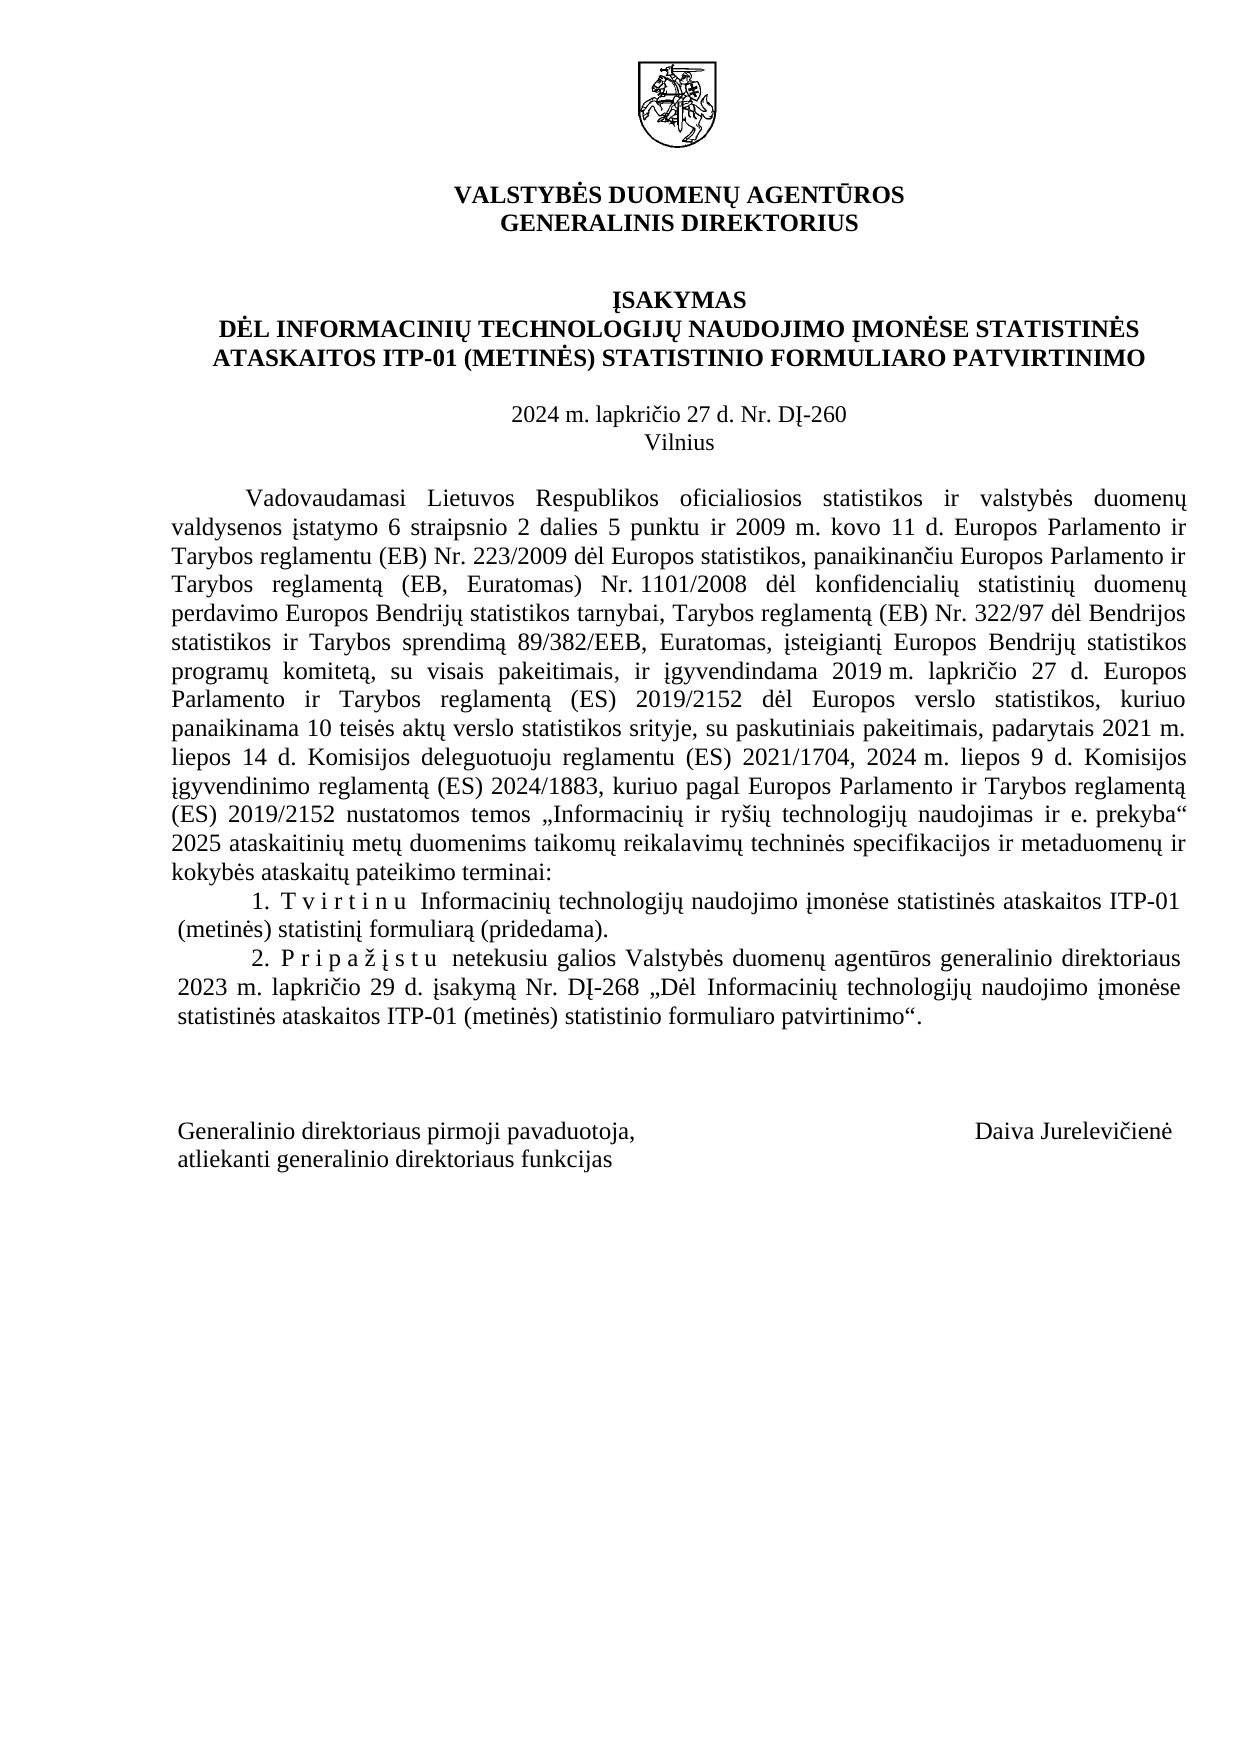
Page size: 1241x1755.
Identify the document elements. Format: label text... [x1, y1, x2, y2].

text DĖL INFORMACINIŲ TECHNOLOGIJŲ NAUDOJIMO ĮMONĖSE STATISTINĖS ATASKAITOS ITP-01 (METINĖS) STATISTINIO FORMULIARO PATVIRTINIMO [177, 314, 1181, 372]
text Generalinio direktoriaus pirmoji pavaduotoja, Daiva Jurelevičienė [177, 1116, 1240, 1144]
text GENERALINIS DIREKTORIUS [177, 208, 1181, 237]
subtitle Vilnius [177, 428, 1181, 456]
text Vadovaudamasi Lietuvos Respublikos oficialiosios statistikos ir valstybės duomenų valdysenos įstatymo 6 straipsnio 2 dalies 5 punktu ir 2009 m. kovo 11 d. Europos Parlamento ir Tarybos reglamentu (EB) Nr. 223/2009 dėl Europos statistikos, panaikinančiu Europos Parlamento ir Tarybos reglamentą (EB, Euratomas) Nr. 1101/2008 dėl konfidencialių statistinių duomenų perdavimo Europos Bendrijų statistikos tarnybai, Tarybos reglamentą (EB) Nr. 322/97 dėl Bendrijos statistikos ir Tarybos sprendimą 89/382/EEB, Euratomas, įsteigiantį Europos Bendrijų statistikos programų komitetą, su visais pakeitimais, ir įgyvendindama 2019 m. lapkričio 27 d. Europos Parlamento ir Tarybos reglamentą (ES) 2019/2152 dėl Europos verslo statistikos, kuriuo panaikinama 10 teisės aktų verslo statistikos srityje, su paskutiniais pakeitimais, padarytais 2021 m. liepos 14 d. Komisijos deleguotuoju reglamentu (ES) 2021/1704, 2024 m. liepos 9 d. Komisijos įgyvendinimo reglamentą (ES) 2024/1883, kuriuo pagal Europos Parlamento ir Tarybos reglamentą (ES) 2019/2152 nustatomos temos „Informacinių ir ryšių technologijų naudojimas ir e. prekyba“ 2025 ataskaitinių metų duomenims taikomų reikalavimų techninės specifikacijos ir metaduomenų ir kokybės ataskaitų pateikimo terminai: [171, 483, 1187, 886]
subtitle ĮSAKYMAS [177, 285, 1181, 314]
text atliekanti generalinio direktoriaus funkcijas [177, 1144, 1240, 1173]
text 1. Tvirtinu Informacinių technologijų naudojimo įmonėse statistinės ataskaitos ITP-01 (metinės) statistinį formuliarą (pridedama). [177, 886, 1181, 943]
text VALSTYBĖS DUOMENŲ AGENTŪROS [177, 180, 1181, 208]
text 2024 m. lapkričio 27 d. Nr. DĮ-260 [177, 400, 1181, 428]
text 2. Pripažįstu netekusiu galios Valstybės duomenų agentūros generalinio direktoriaus 2023 m. lapkričio 29 d. įsakymą Nr. DĮ-268 „Dėl Informacinių technologijų naudojimo įmonėse statistinės ataskaitos ITP-01 (metinės) statistinio formuliaro patvirtinimo“. [177, 943, 1181, 1029]
